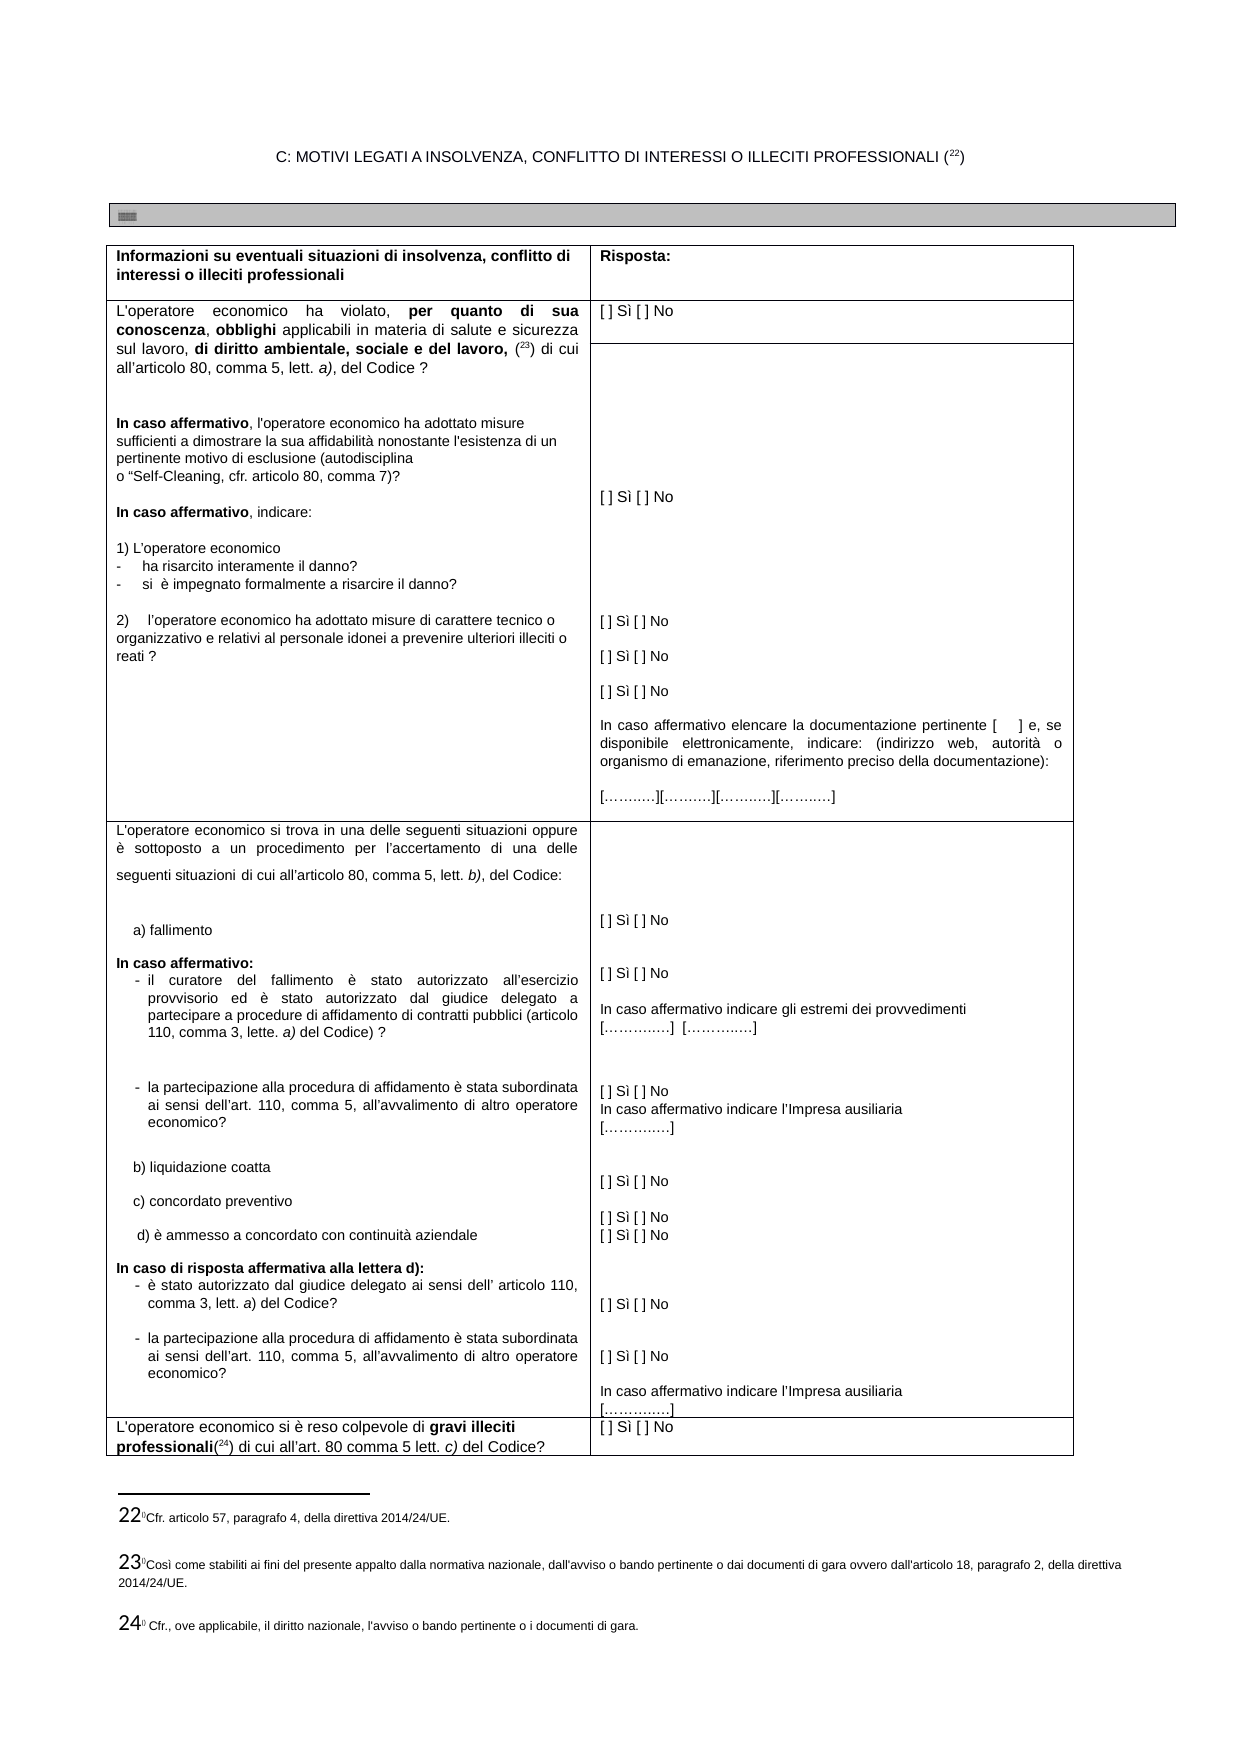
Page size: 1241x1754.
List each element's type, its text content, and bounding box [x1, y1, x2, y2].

table_cell L'operatore economico ha violato, per quanto di sua conoscenza, obblighi applicabili in materia di salute e sicurezza sul lavoro, di diritto ambientale, sociale e del lavoro, () di cui all’articolo 80, comma 5, lett. a), del Codice ? In caso affermativo, l'operatore economico ha adottato misure sufficienti a dimostrare la sua affidabilità nonostante l'esistenza di un pertinente motivo di esclusione (autodisciplina o “Self-Cleaning, cfr. articolo 80, comma 7)? In caso affermativo, indicare: 1) L’operatore economico - ha risarcito interamente il danno? - si è impegnato formalmente a risarcire il danno? 2) l’operatore economico ha adottato misure di carattere tecnico o organizzativo e relativi al personale idonei a prevenire ulteriori illeciti o reati ? [107, 301, 590, 821]
table_cell [ ] Sì [ ] No [591, 301, 1073, 343]
title C: motivi legati a insolvenza, conflitto di interessi o illeciti professionali () [118, 148, 1122, 166]
table_header Risposta: [591, 246, 1073, 300]
text ()Cfr. articolo 57, paragrafo 4, della direttiva 2014/24/UE. [118, 1500, 1122, 1528]
table_cell L'operatore economico si è reso colpevole di gravi illeciti professionali() di cui all’art. 80 comma 5 lett. c) del Codice? [107, 1418, 590, 1455]
table_cell [ ] Sì [ ] No [591, 1418, 1073, 1455]
table_cell L'operatore economico si trova in una delle seguenti situazioni oppure è sottoposto a un procedimento per l’accertamento di una delle seguenti situazioni di cui all’articolo 80, comma 5, lett. b), del Codice: a) fallimento In caso affermativo: il curatore del fallimento è stato autorizzato all’esercizio provvisorio ed è stato autorizzato dal giudice delegato a partecipare a procedure di affidamento di contratti pubblici (articolo 110, comma 3, lette. a) del Codice) ? la partecipazione alla procedura di affidamento è stata subordinata ai sensi dell’art. 110, comma 5, all’avvalimento di altro operatore economico? b) liquidazione coatta c) concordato preventivo d) è ammesso a concordato con continuità aziendale In caso di risposta affermativa alla lettera d): è stato autorizzato dal giudice delegato ai sensi dell’ articolo 110, comma 3, lett. a) del Codice? la partecipazione alla procedura di affidamento è stata subordinata ai sensi dell’art. 110, comma 5, all’avvalimento di altro operatore economico? [107, 822, 590, 1417]
table_cell [ ] Sì [ ] No [ ] Sì [ ] No In caso affermativo indicare gli estremi dei provvedimenti [………..…] [………..…] [ ] Sì [ ] No In caso affermativo indicare l’Impresa ausiliaria [………..…] [ ] Sì [ ] No [ ] Sì [ ] No [ ] Sì [ ] No [ ] Sì [ ] No [ ] Sì [ ] No In caso affermativo indicare l’Impresa ausiliaria [………..…] [591, 822, 1073, 1417]
text Si noti che ai fini del presente appalto alcuni dei motivi di esclusione elencati di seguito potrebbero essere stati oggetto di una definizione più precisa nel diritto nazionale, nell'avviso o bando pertinente o nei documenti di gara. Il diritto nazionale può ad esempio prevedere che nel concetto di "grave illecito professionale" rientrino forme diverse di condotta. [110, 204, 1175, 226]
table_header Informazioni su eventuali situazioni di insolvenza, conflitto di interessi o illeciti professionali [107, 246, 590, 300]
table_cell [ ] Sì [ ] No [ ] Sì [ ] No [ ] Sì [ ] No [ ] Sì [ ] No In caso affermativo elencare la documentazione pertinente [ ] e, se disponibile elettronicamente, indicare: (indirizzo web, autorità o organismo di emanazione, riferimento preciso della documentazione): [……..…][…….…][……..…][……..…] [591, 344, 1073, 821]
